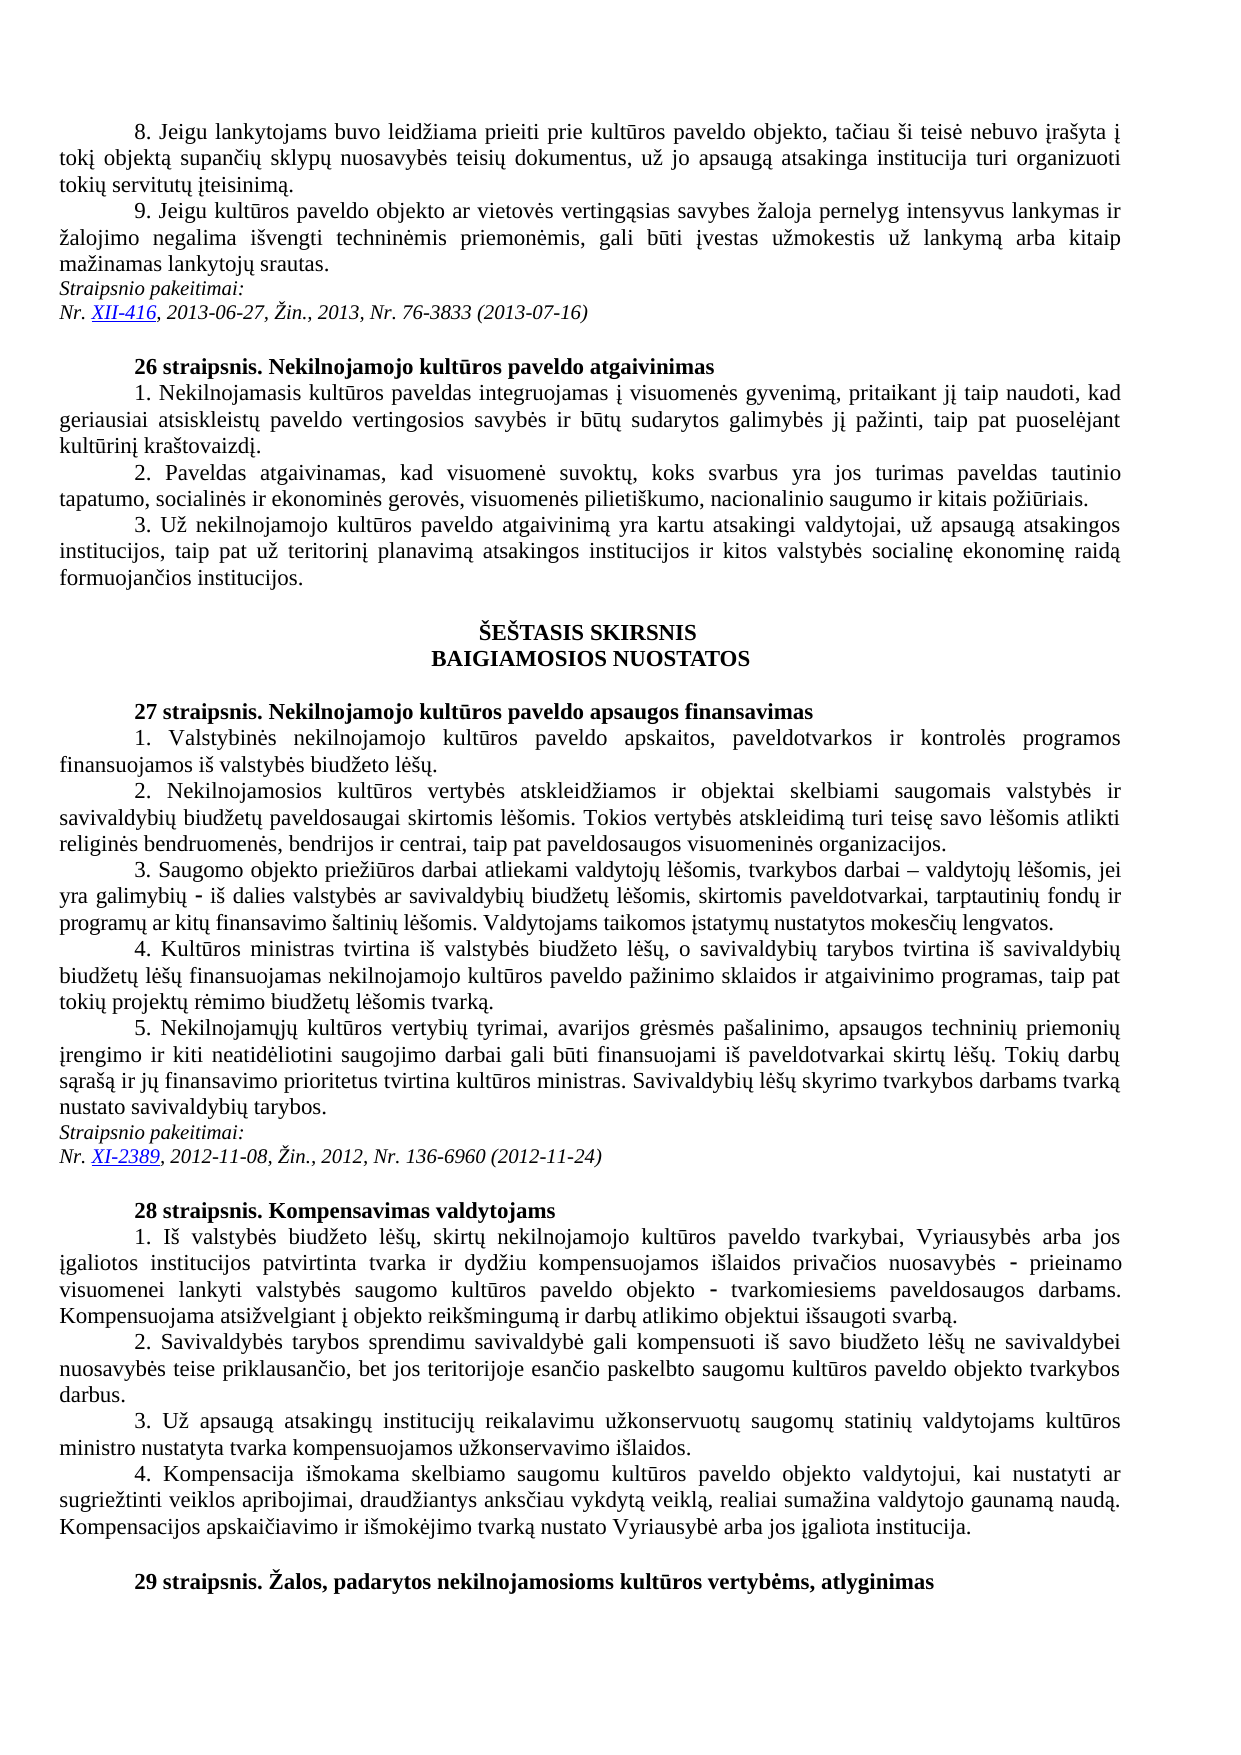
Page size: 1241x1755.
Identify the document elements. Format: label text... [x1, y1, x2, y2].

subtitle 28 straipsnis. Kompensavimas valdytojams [59, 1197, 1122, 1223]
text Straipsnio pakeitimai: [59, 276, 1122, 300]
text Straipsnio pakeitimai: [59, 1120, 1122, 1144]
subtitle 26 straipsnis. Nekilnojamojo kultūros paveldo atgaivinimas [59, 353, 1122, 379]
text 3. Saugomo objekto priežiūros darbai atliekami valdytojų lėšomis, tvarkybos darbai – valdytojų lėšomis, jei yra galimybių  iš dalies valstybės ar savivaldybių biudžetų lėšomis, skirtomis paveldotvarkai, tarptautinių fondų ir programų ar kitų finansavimo šaltinių lėšomis. Valdytojams taikomos įstatymų nustatytos mokesčių lengvatos. [59, 856, 1122, 935]
text 1. Iš valstybės biudžeto lėšų, skirtų nekilnojamojo kultūros paveldo tvarkybai, Vyriausybės arba jos įgaliotos institucijos patvirtinta tvarka ir dydžiu kompensuojamos išlaidos privačios nuosavybės  prieinamo visuomenei lankyti valstybės saugomo kultūros paveldo objekto  tvarkomiesiems paveldosaugos darbams. Kompensuojama atsižvelgiant į objekto reikšmingumą ir darbų atlikimo objektui išsaugoti svarbą. [59, 1223, 1122, 1328]
text 4. Kompensacija išmokama skelbiamo saugomu kultūros paveldo objekto valdytojui, kai nustatyti ar sugriežtinti veiklos apribojimai, draudžiantys anksčiau vykdytą veiklą, realiai sumažina valdytojo gaunamą naudą. Kompensacijos apskaičiavimo ir išmokėjimo tvarką nustato Vyriausybė arba jos įgaliota institucija. [59, 1460, 1122, 1539]
text 3. Už apsaugą atsakingų institucijų reikalavimu užkonservuotų saugomų statinių valdytojams kultūros ministro nustatyta tvarka kompensuojamos užkonservavimo išlaidos. [59, 1407, 1122, 1460]
text ŠEŠTASIS SKIRSNIS [59, 619, 1122, 645]
text Nr. XII-416, 2013-06-27, Žin., 2013, Nr. 76-3833 (2013-07-16) [59, 300, 1122, 324]
text 4. Kultūros ministras tvirtina iš valstybės biudžeto lėšų, o savivaldybių tarybos tvirtina iš savivaldybių biudžetų lėšų finansuojamas nekilnojamojo kultūros paveldo pažinimo sklaidos ir atgaivinimo programas, taip pat tokių projektų rėmimo biudžetų lėšomis tvarką. [59, 935, 1122, 1014]
text 3. Už nekilnojamojo kultūros paveldo atgaivinimą yra kartu atsakingi valdytojai, už apsaugą atsakingos institucijos, taip pat už teritorinį planavimą atsakingos institucijos ir kitos valstybės socialinę ekonominę raidą formuojančios institucijos. [59, 511, 1122, 590]
text 2. Savivaldybės tarybos sprendimu savivaldybė gali kompensuoti iš savo biudžeto lėšų ne savivaldybei nuosavybės teise priklausančio, bet jos teritorijoje esančio paskelbto saugomu kultūros paveldo objekto tvarkybos darbus. [59, 1328, 1122, 1407]
text 5. Nekilnojamųjų kultūros vertybių tyrimai, avarijos grėsmės pašalinimo, apsaugos techninių priemonių įrengimo ir kiti neatidėliotini saugojimo darbai gali būti finansuojami iš paveldotvarkai skirtų lėšų. Tokių darbų sąrašą ir jų finansavimo prioritetus tvirtina kultūros ministras. Savivaldybių lėšų skyrimo tvarkybos darbams tvarką nustato savivaldybių tarybos. [59, 1014, 1122, 1120]
text 8. Jeigu lankytojams buvo leidžiama prieiti prie kultūros paveldo objekto, tačiau ši teisė nebuvo įrašyta į tokį objektą supančių sklypų nuosavybės teisių dokumentus, už jo apsaugą atsakinga institucija turi organizuoti tokių servitutų įteisinimą. [59, 118, 1122, 197]
text 1. Valstybinės nekilnojamojo kultūros paveldo apskaitos, paveldotvarkos ir kontrolės programos finansuojamos iš valstybės biudžeto lėšų. [59, 724, 1122, 777]
subtitle 27 straipsnis. Nekilnojamojo kultūros paveldo apsaugos finansavimas [59, 698, 1122, 724]
text Nr. XI-2389, 2012-11-08, Žin., 2012, Nr. 136-6960 (2012-11-24) [59, 1144, 1122, 1168]
text 9. Jeigu kultūros paveldo objekto ar vietovės vertingąsias savybes žaloja pernelyg intensyvus lankymas ir žalojimo negalima išvengti techninėmis priemonėmis, gali būti įvestas užmokestis už lankymą arba kitaip mažinamas lankytojų srautas. [59, 197, 1122, 276]
text 1. Nekilnojamasis kultūros paveldas integruojamas į visuomenės gyvenimą, pritaikant jį taip naudoti, kad geriausiai atsiskleistų paveldo vertingosios savybės ir būtų sudarytos galimybės jį pažinti, taip pat puoselėjant kultūrinį kraštovaizdį. [59, 379, 1122, 458]
text 2. Paveldas atgaivinamas, kad visuomenė suvoktų, koks svarbus yra jos turimas paveldas tautinio tapatumo, socialinės ir ekonominės gerovės, visuomenės pilietiškumo, nacionalinio saugumo ir kitais požiūriais. [59, 458, 1122, 511]
text BAIGIAMOSIOS NUOSTATOS [59, 645, 1122, 672]
text 2. Nekilnojamosios kultūros vertybės atskleidžiamos ir objektai skelbiami saugomais valstybės ir savivaldybių biudžetų paveldosaugai skirtomis lėšomis. Tokios vertybės atskleidimą turi teisę savo lėšomis atlikti religinės bendruomenės, bendrijos ir centrai, taip pat paveldosaugos visuomeninės organizacijos. [59, 777, 1122, 856]
text 29 straipsnis. Žalos, padarytos nekilnojamosioms kultūros vertybėms, atlyginimas [134, 1568, 1122, 1594]
